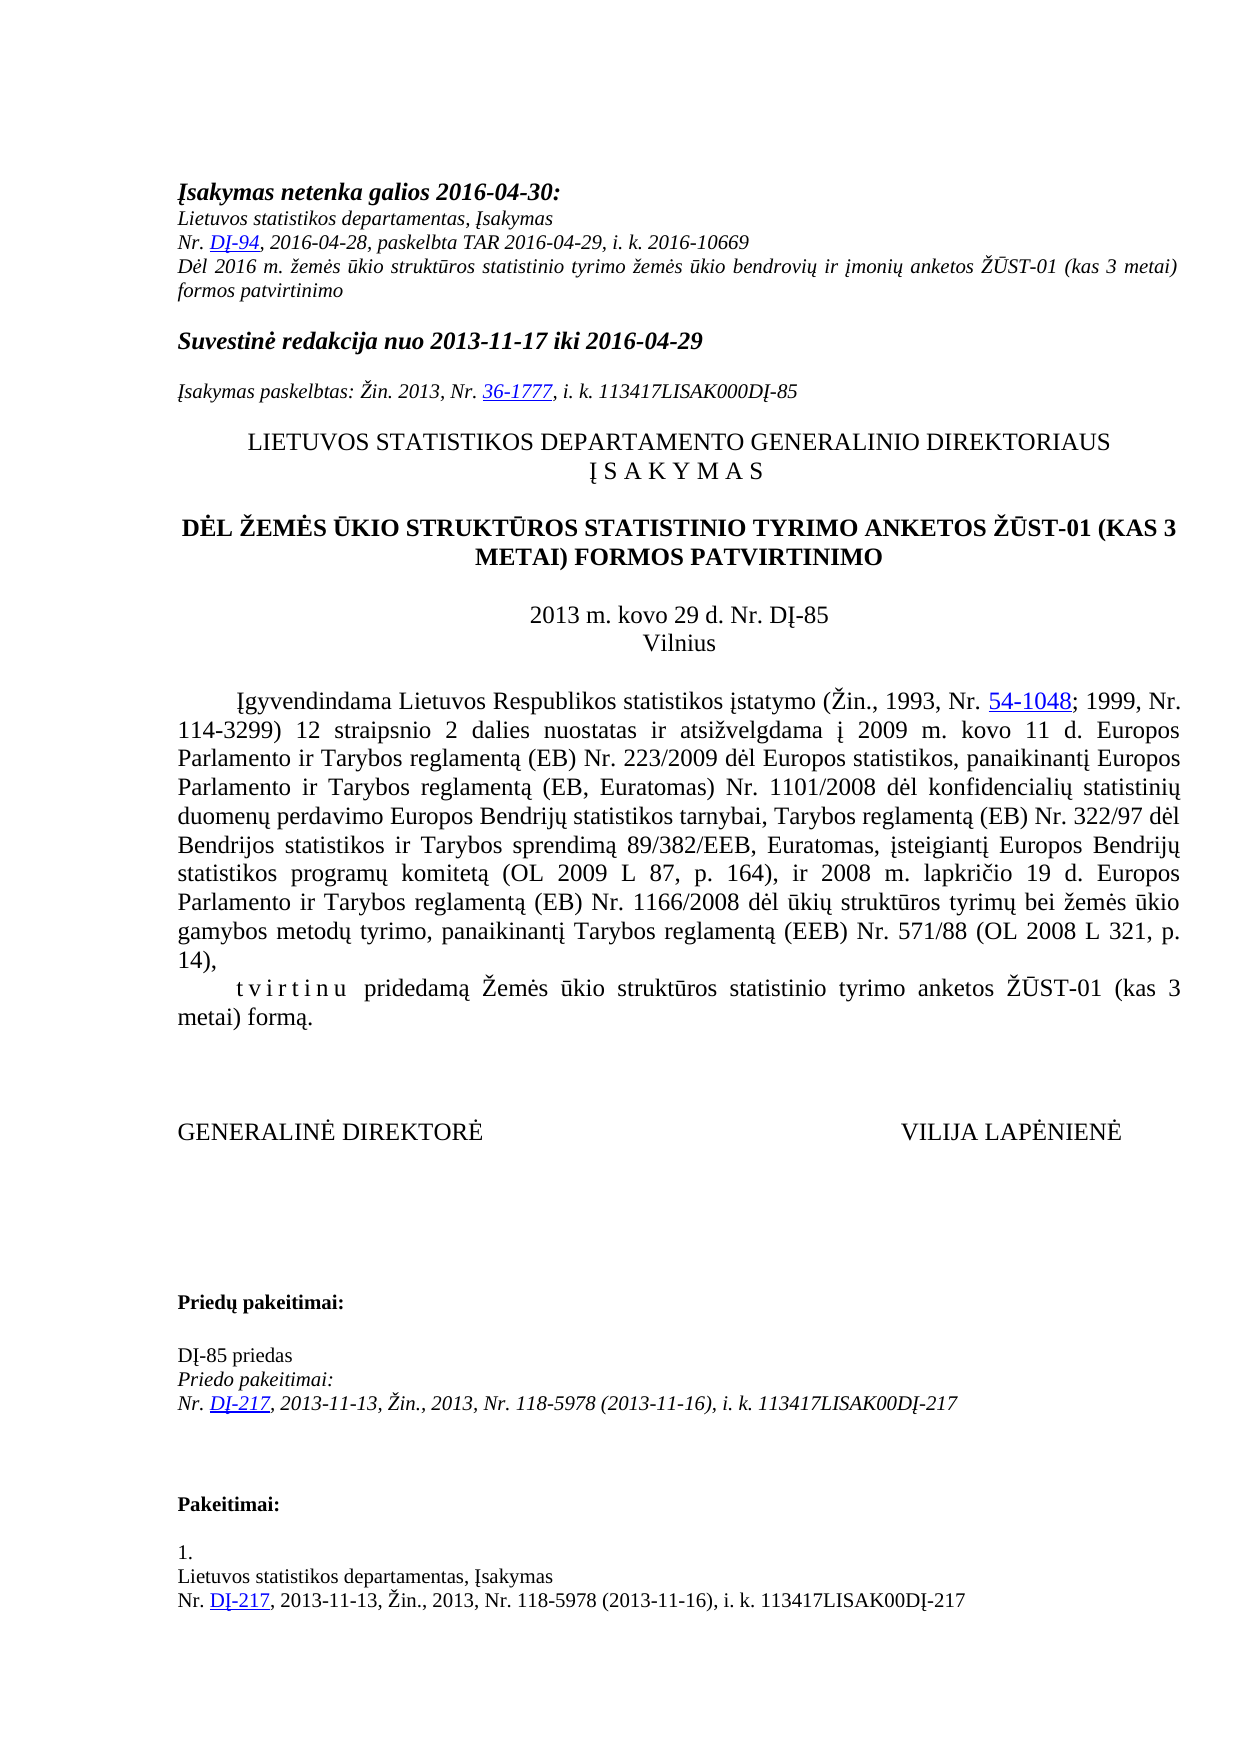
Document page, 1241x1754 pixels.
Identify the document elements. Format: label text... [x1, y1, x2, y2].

text 2013 m. kovo 29 d. Nr. DĮ-85 [177, 600, 1181, 628]
text LIETUVOS STATISTIKOS DEPARTAMENTO GENERALINIO DIREKTORIAUS [177, 427, 1181, 456]
text Įsakymas netenka galios 2016-04-30: [177, 177, 1181, 206]
text 1. [177, 1540, 1181, 1564]
text Į S A K Y M A S [177, 456, 1181, 485]
text Nr. DĮ-217, 2013-11-13, Žin., 2013, Nr. 118-5978 (2013-11-16), i. k. 113417LISAK00DĮ-217 [177, 1588, 1181, 1612]
text DĖL ŽEMĖS ŪKIO STRUKTŪROS STATISTINIO TYRIMO ANKETOS ŽŪST-01 (KAS 3 METAI) FORMOS PATVIRTINIMO [177, 513, 1181, 571]
text Vilnius [177, 628, 1181, 657]
text DĮ-85 priedas [177, 1342, 1181, 1367]
text Pakeitimai: [177, 1492, 1181, 1516]
text Lietuvos statistikos departamentas, Įsakymas [177, 1564, 1181, 1588]
text Lietuvos statistikos departamentas, Įsakymas [177, 206, 1181, 230]
text Priedų pakeitimai: [177, 1290, 1181, 1314]
text Dėl 2016 m. žemės ūkio struktūros statistinio tyrimo žemės ūkio bendrovių ir įmonių anketos ŽŪST-01 (kas 3 metai) formos patvirtinimo [177, 254, 1181, 302]
text Nr. DĮ-217, 2013-11-13, Žin., 2013, Nr. 118-5978 (2013-11-16), i. k. 113417LISAK00DĮ-217 [177, 1391, 1181, 1415]
text tvirtinu pridedamą Žemės ūkio struktūros statistinio tyrimo anketos ŽŪST-01 (kas 3 metai) formą. [177, 973, 1181, 1031]
text Suvestinė redakcija nuo 2013-11-17 iki 2016-04-29 [177, 326, 1181, 355]
text Generalinė direktorė Vilija Lapėnienė [177, 1117, 1181, 1146]
text Įgyvendindama Lietuvos Respublikos statistikos įstatymo (Žin., 1993, Nr. 54-1048; 1999, Nr. 114-3299) 12 straipsnio 2 dalies nuostatas ir atsižvelgdama į 2009 m. kovo 11 d. Europos Parlamento ir Tarybos reglamentą (EB) Nr. 223/2009 dėl Europos statistikos, panaikinantį Europos Parlamento ir Tarybos reglamentą (EB, Euratomas) Nr. 1101/2008 dėl konfidencialių statistinių duomenų perdavimo Europos Bendrijų statistikos tarnybai, Tarybos reglamentą (EB) Nr. 322/97 dėl Bendrijos statistikos ir Tarybos sprendimą 89/382/EEB, Euratomas, įsteigiantį Europos Bendrijų statistikos programų komitetą (OL 2009 L 87, p. 164), ir 2008 m. lapkričio 19 d. Europos Parlamento ir Tarybos reglamentą (EB) Nr. 1166/2008 dėl ūkių struktūros tyrimų bei žemės ūkio gamybos metodų tyrimo, panaikinantį Tarybos reglamentą (EEB) Nr. 571/88 (OL 2008 L 321, p. 14), [177, 686, 1181, 973]
text Priedo pakeitimai: [177, 1367, 1181, 1391]
text Nr. DĮ-94, 2016-04-28, paskelbta TAR 2016-04-29, i. k. 2016-10669 [177, 230, 1181, 254]
text Įsakymas paskelbtas: Žin. 2013, Nr. 36-1777, i. k. 113417LISAK000DĮ-85 [177, 379, 1181, 403]
